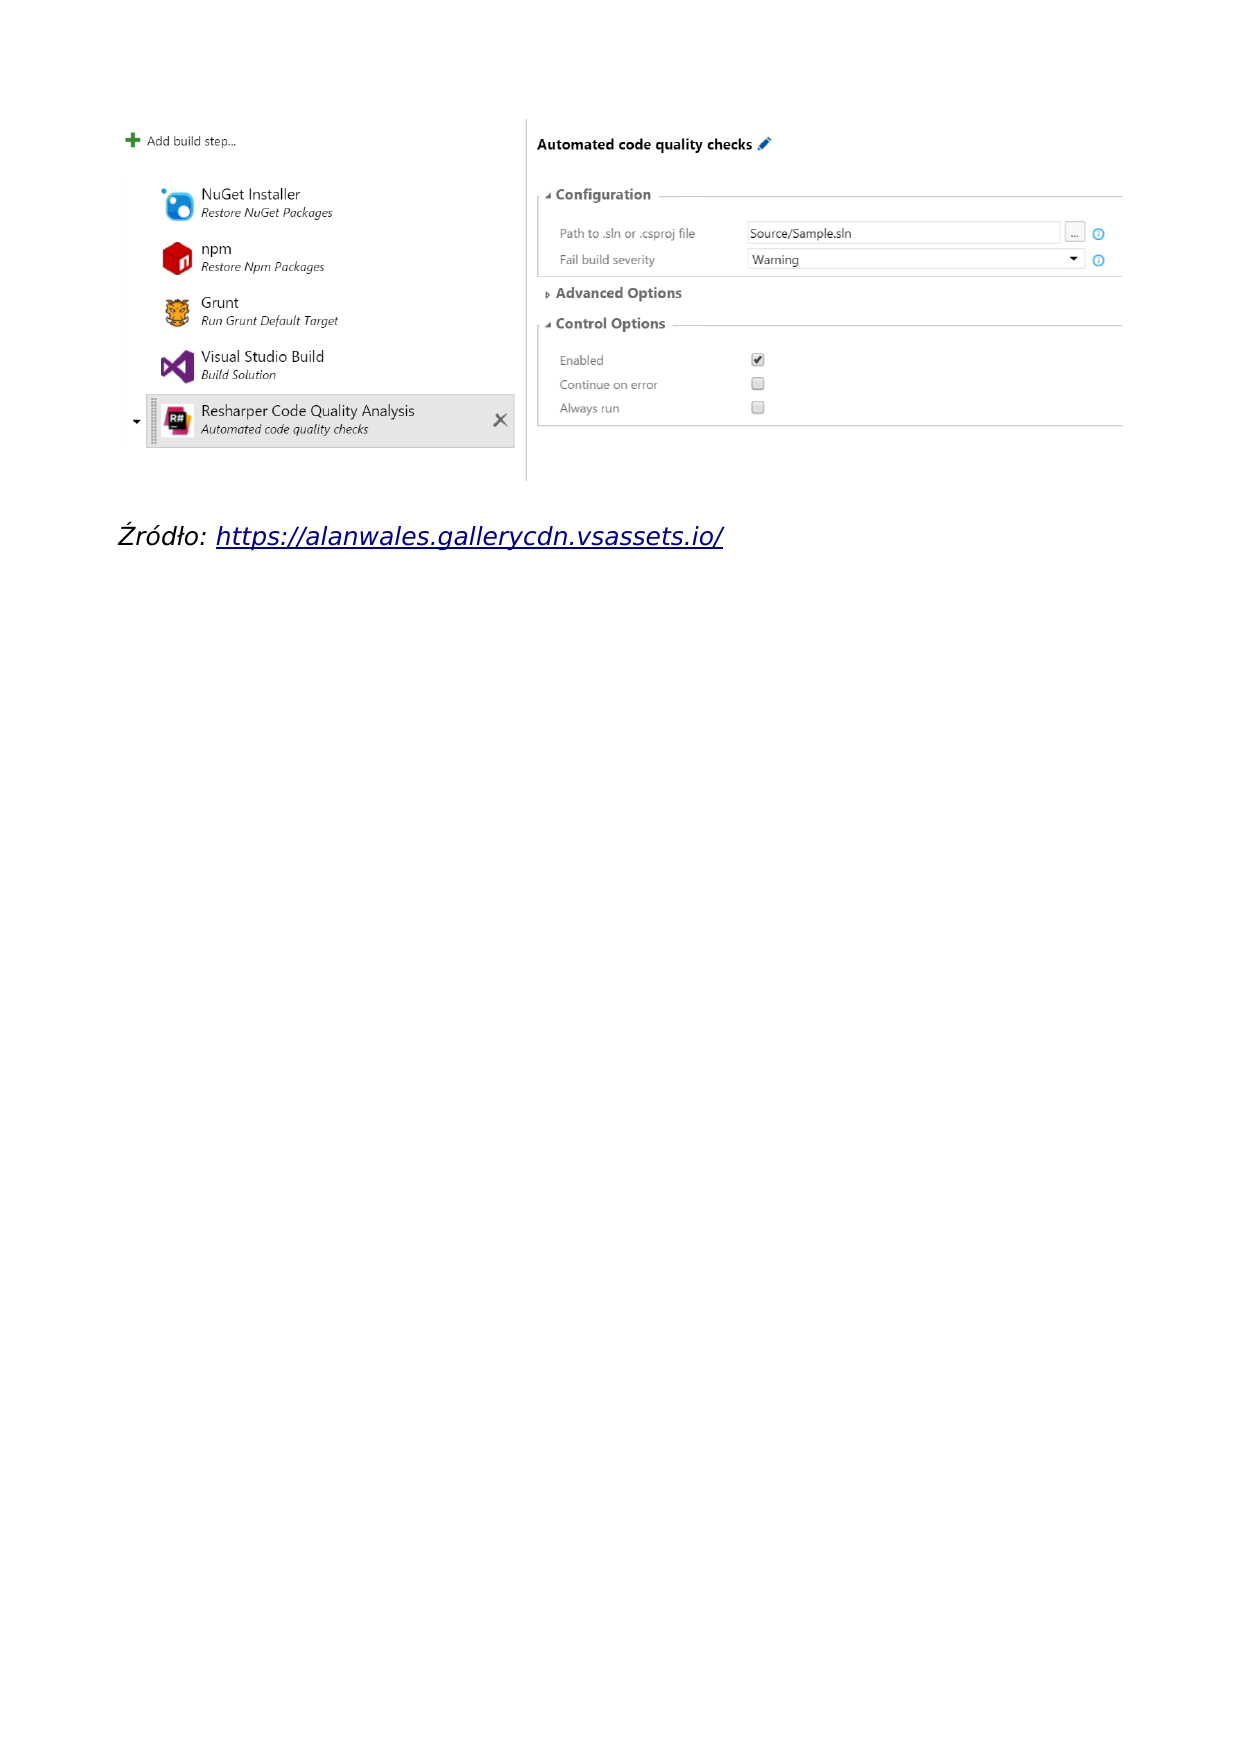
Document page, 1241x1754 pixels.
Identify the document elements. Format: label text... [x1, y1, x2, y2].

text Źródło: https://alanwales.gallerycdn.vsassets.io/ [118, 522, 1122, 551]
picture [118, 118, 1123, 481]
